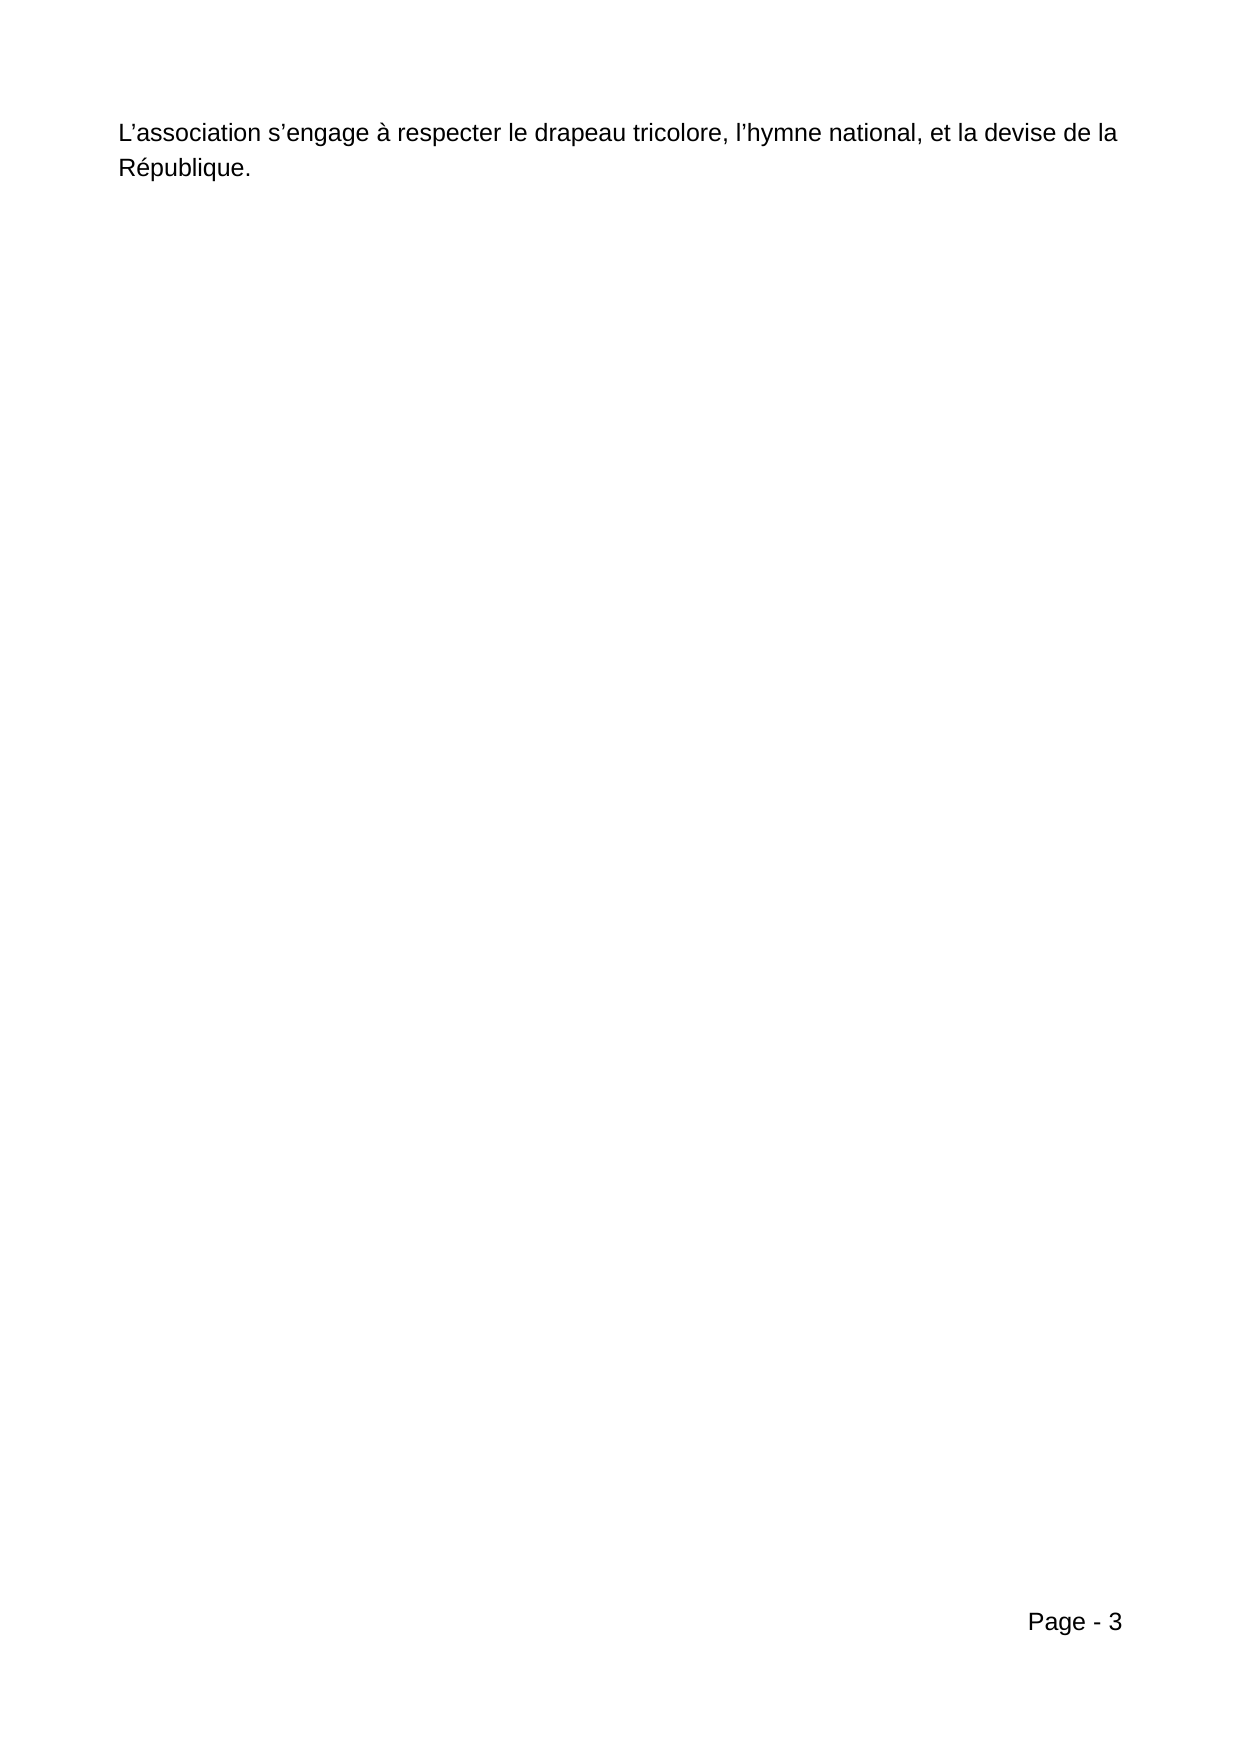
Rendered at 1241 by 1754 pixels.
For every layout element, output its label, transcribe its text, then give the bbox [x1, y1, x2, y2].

text L’association s’engage à respecter le drapeau tricolore, l’hymne national, et la devise de la République. [118, 118, 1122, 181]
